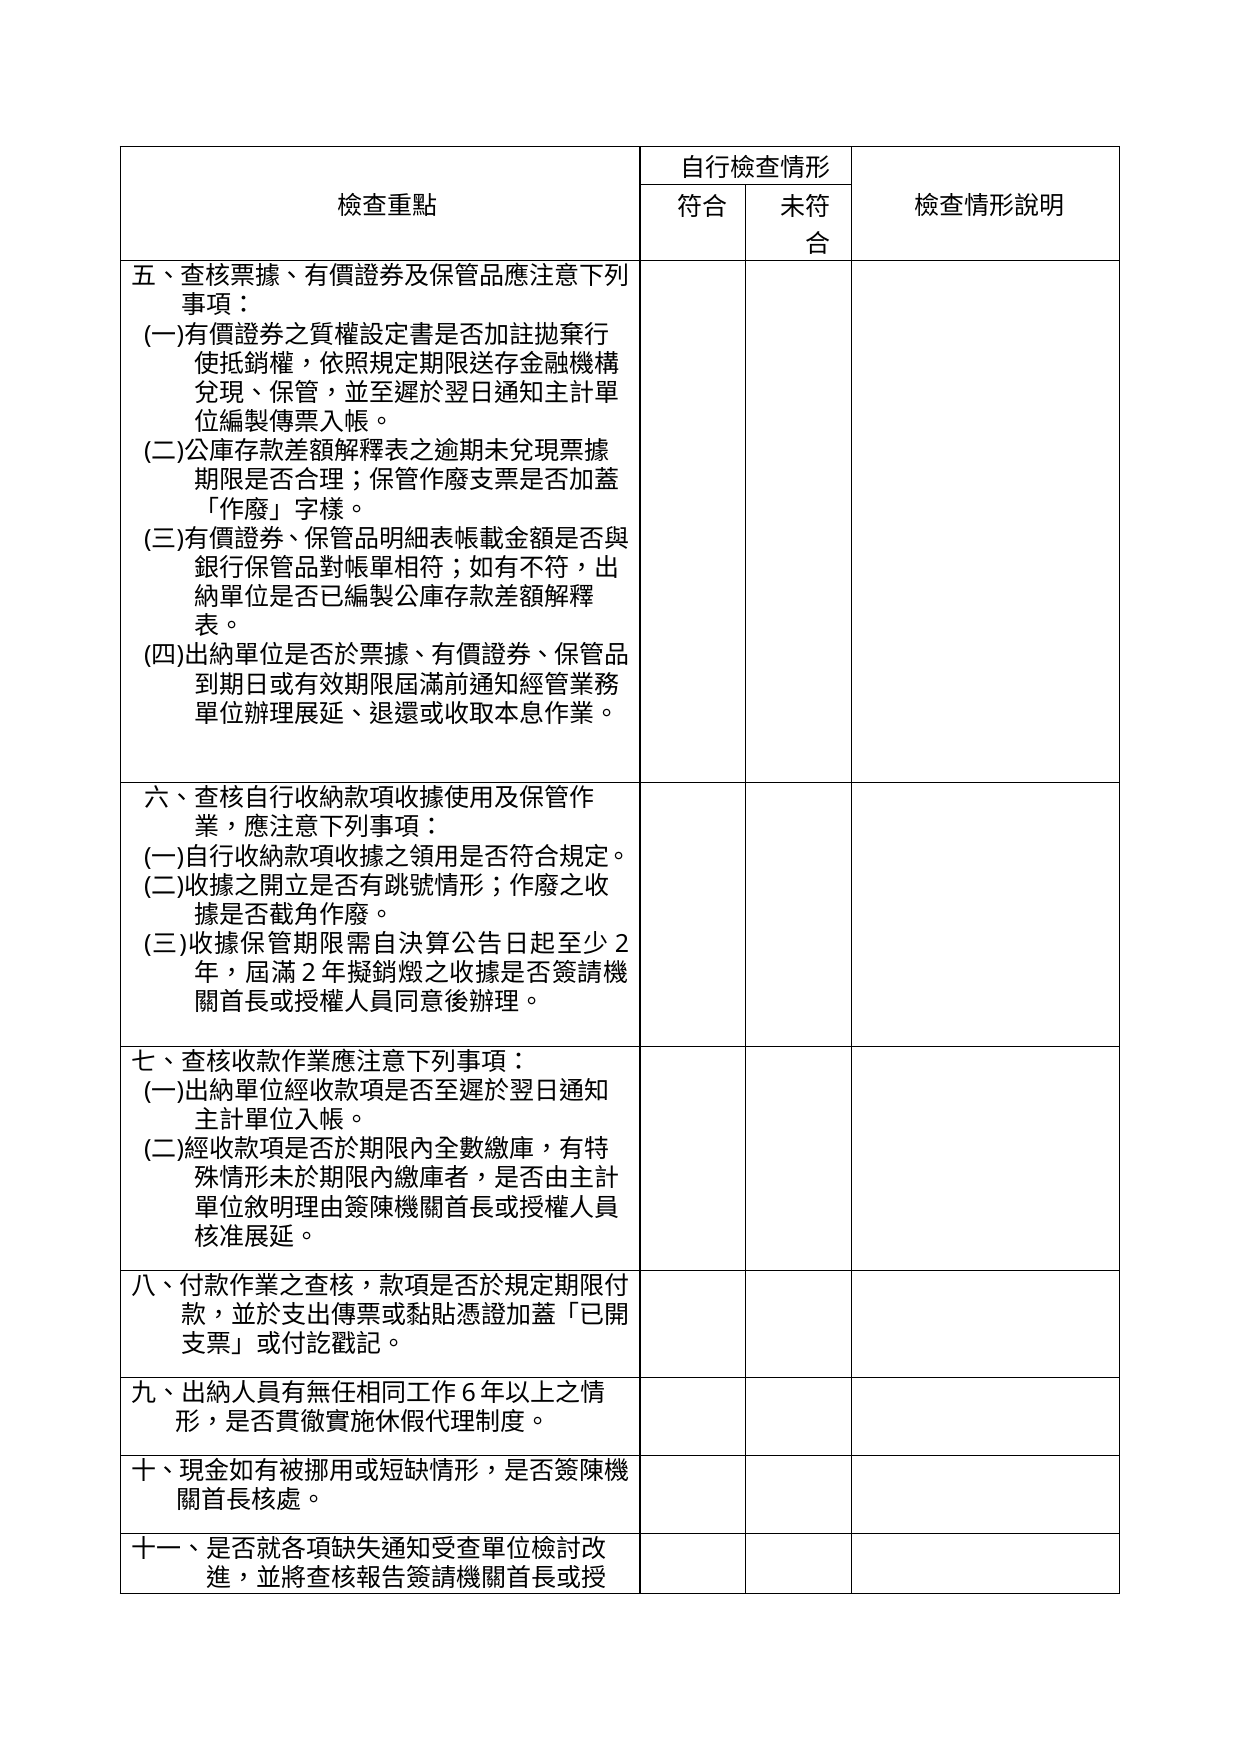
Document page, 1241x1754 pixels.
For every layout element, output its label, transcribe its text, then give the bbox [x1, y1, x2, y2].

table_header 自行檢查情形 [641, 147, 851, 184]
table_cell [852, 261, 1119, 782]
table_header 檢查重點 [121, 147, 639, 260]
table_cell [746, 261, 851, 782]
table_cell [641, 1378, 745, 1455]
table_cell [746, 1271, 851, 1377]
table_cell [641, 1047, 745, 1270]
table_cell 八、付款作業之查核，款項是否於規定期限付款，並於支出傳票或黏貼憑證加蓋「已開支票」或付訖戳記。 [121, 1271, 639, 1377]
table_cell [852, 783, 1119, 1046]
table_cell [852, 1534, 1119, 1593]
table_cell [641, 783, 745, 1046]
table_cell [746, 1456, 851, 1533]
table_cell 十、現金如有被挪用或短缺情形，是否簽陳機關首長核處。 [121, 1456, 639, 1533]
table_cell [641, 1271, 745, 1377]
table_header 檢查情形說明 [852, 147, 1119, 260]
table_cell [641, 1534, 745, 1593]
table_cell [746, 1047, 851, 1270]
table_cell 七、查核收款作業應注意下列事項： (一)出納單位經收款項是否至遲於翌日通知主計單位入帳。 (二)經收款項是否於期限內全數繳庫，有特殊情形未於期限內繳庫者，是否由主計單位敘明理由簽陳機關首長或授權人員核准展延。 [121, 1047, 639, 1270]
table_cell 九、出納人員有無任相同工作6年以上之情形，是否貫徹實施休假代理制度。 [121, 1378, 639, 1455]
table_cell [641, 261, 745, 782]
table_cell [852, 1047, 1119, 1270]
table_cell [746, 1534, 851, 1593]
table_cell [746, 783, 851, 1046]
table_cell [641, 1456, 745, 1533]
table_cell 十一、是否就各項缺失通知受查單位檢討改進，並將查核報告簽請機關首長或授 [121, 1534, 639, 1593]
table_cell 六、查核自行收納款項收據使用及保管作業，應注意下列事項： (一)自行收納款項收據之領用是否符合規定。 (二)收據之開立是否有跳號情形；作廢之收據是否截角作廢。 (三)收據保管期限需自決算公告日起至少2年，屆滿2年擬銷燬之收據是否簽請機關首長或授權人員同意後辦理。 [121, 783, 639, 1046]
table_cell 符合 [641, 185, 745, 260]
table_cell 五、查核票據、有價證券及保管品應注意下列事項： (一)有價證券之質權設定書是否加註拋棄行使抵銷權，依照規定期限送存金融機構兌現、保管，並至遲於翌日通知主計單位編製傳票入帳。 (二)公庫存款差額解釋表之逾期未兌現票據期限是否合理；保管作廢支票是否加蓋「作廢」字樣。 (三)有價證券、保管品明細表帳載金額是否與銀行保管品對帳單相符；如有不符，出納單位是否已編製公庫存款差額解釋表。 (四)出納單位是否於票據、有價證券、保管品到期日或有效期限屆滿前通知經管業務單位辦理展延、退還或收取本息作業。 [121, 261, 639, 782]
table_cell 未符合 [746, 185, 851, 260]
table_cell [746, 1378, 851, 1455]
table_cell [852, 1456, 1119, 1533]
table_cell [852, 1378, 1119, 1455]
table_cell [852, 1271, 1119, 1377]
